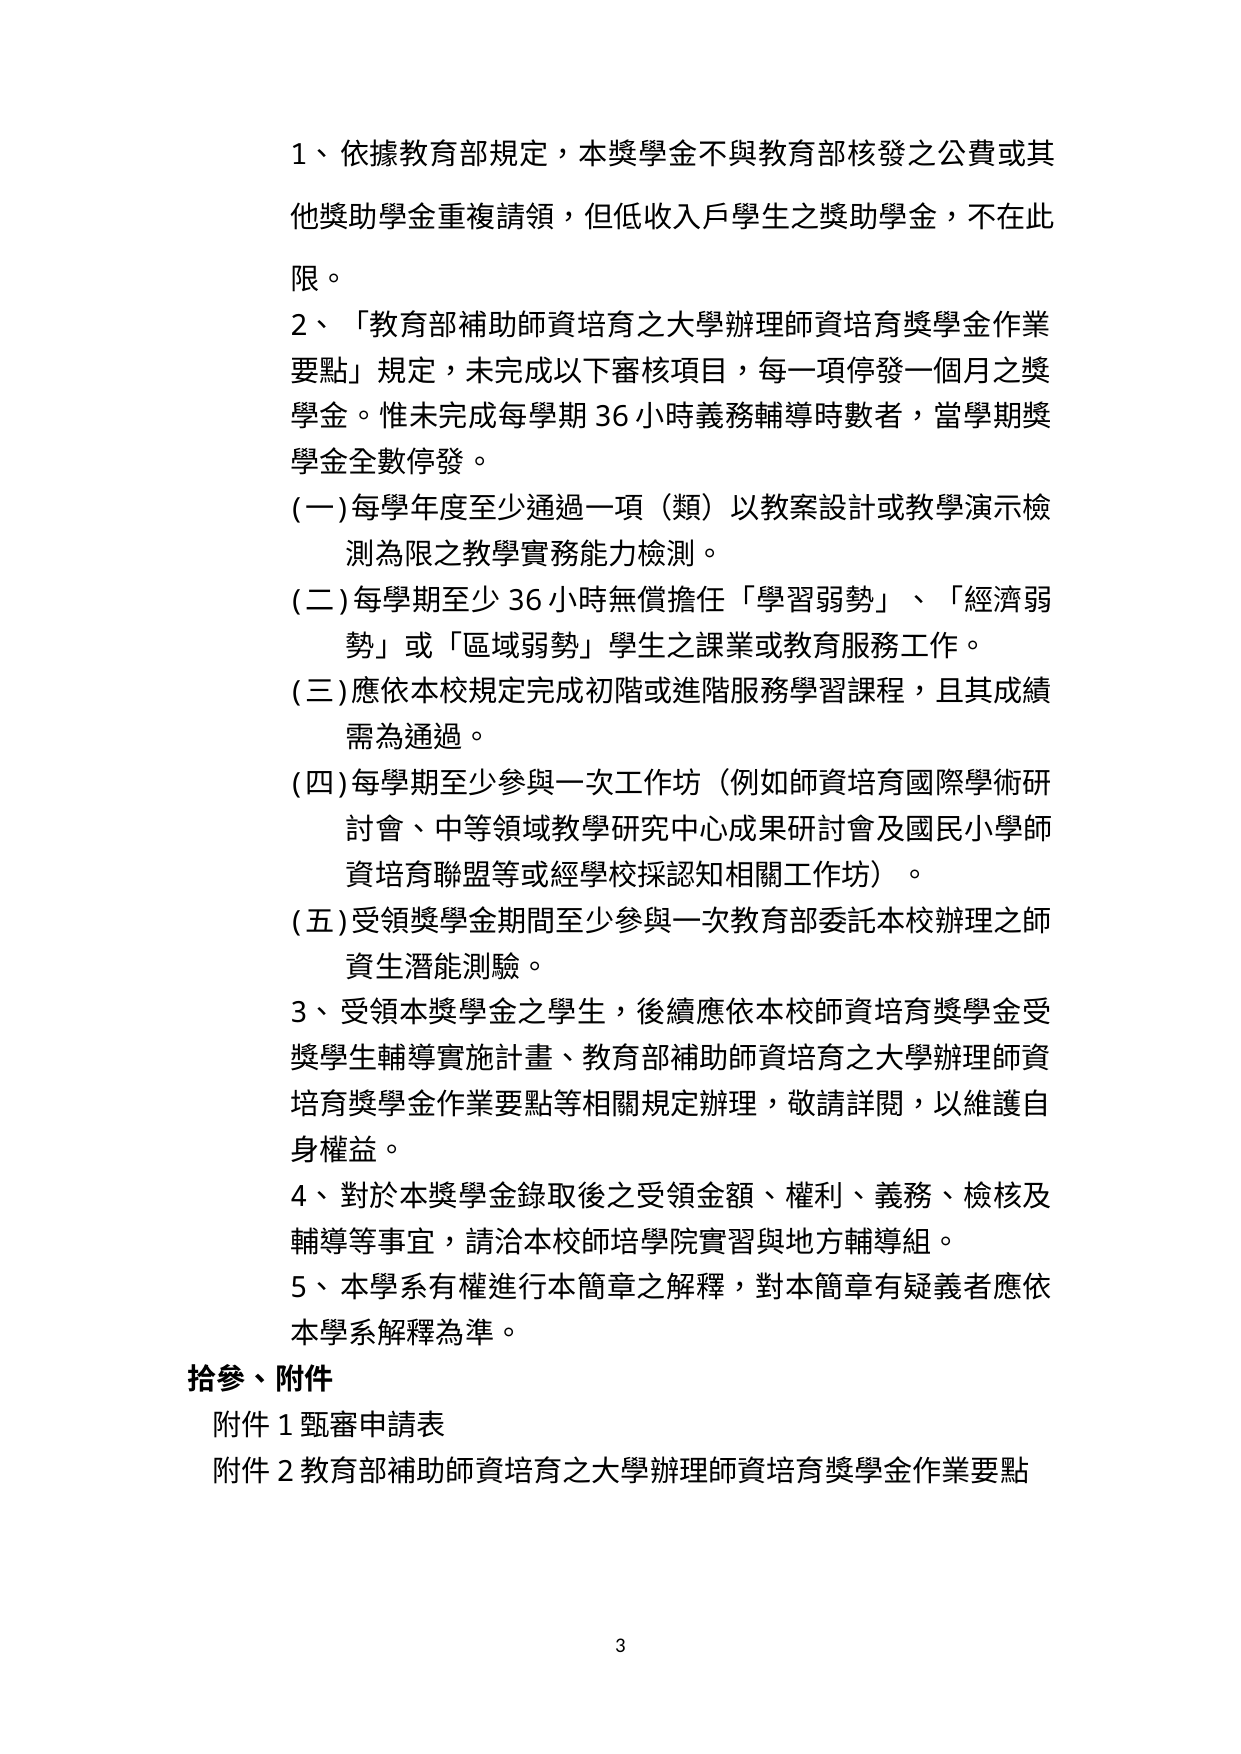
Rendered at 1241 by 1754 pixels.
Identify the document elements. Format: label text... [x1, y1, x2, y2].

text (二)每學期至少36小時無償擔任「學習弱勢」、「經濟弱勢」或「區域弱勢」學生之課業或教育服務工作。 [287, 573, 1053, 664]
text (五)受領獎學金期間至少參與一次教育部委託本校辦理之師資生潛能測驗。 [287, 894, 1053, 985]
text (四)每學期至少參與一次工作坊（例如師資培育國際學術研討會、中等領域教學研究中心成果研討會及國民小學師資培育聯盟等或經學校採認知相關工作坊）。 [287, 756, 1053, 894]
text (一)每學年度至少通過一項（類）以教案設計或教學演示檢測為限之教學實務能力檢測。 [287, 481, 1053, 573]
text 附件1甄審申請表 [212, 1398, 1053, 1444]
list 「教育部補助師資培育之大學辦理師資培育獎學金作業要點」規定，未完成以下審核項目，每一項停發一個月之獎學金。惟未完成每學期36小時義務輔導時數者，當學期獎學金全數停發。 [290, 298, 1053, 481]
list 受領本獎學金之學生，後續應依本校師資培育獎學金受獎學生輔導實施計畫、教育部補助師資培育之大學辦理師資培育獎學金作業要點等相關規定辦理，敬請詳閱，以維護自身權益。 [290, 985, 1053, 1169]
text 拾參、附件 [187, 1352, 1053, 1398]
list 本學系有權進行本簡章之解釋，對本簡章有疑義者應依本學系解釋為準。 [290, 1260, 1053, 1352]
list 對於本獎學金錄取後之受領金額、權利、義務、檢核及輔導等事宜，請洽本校師培學院實習與地方輔導組。 [290, 1169, 1053, 1260]
text (三)應依本校規定完成初階或進階服務學習課程，且其成績需為通過。 [287, 664, 1053, 756]
text 附件2教育部補助師資培育之大學辦理師資培育獎學金作業要點 [212, 1444, 1053, 1489]
list 依據教育部規定，本獎學金不與教育部核發之公費或其他獎助學金重複請領，但低收入戶學生之獎助學金，不在此限。 [290, 110, 1058, 298]
